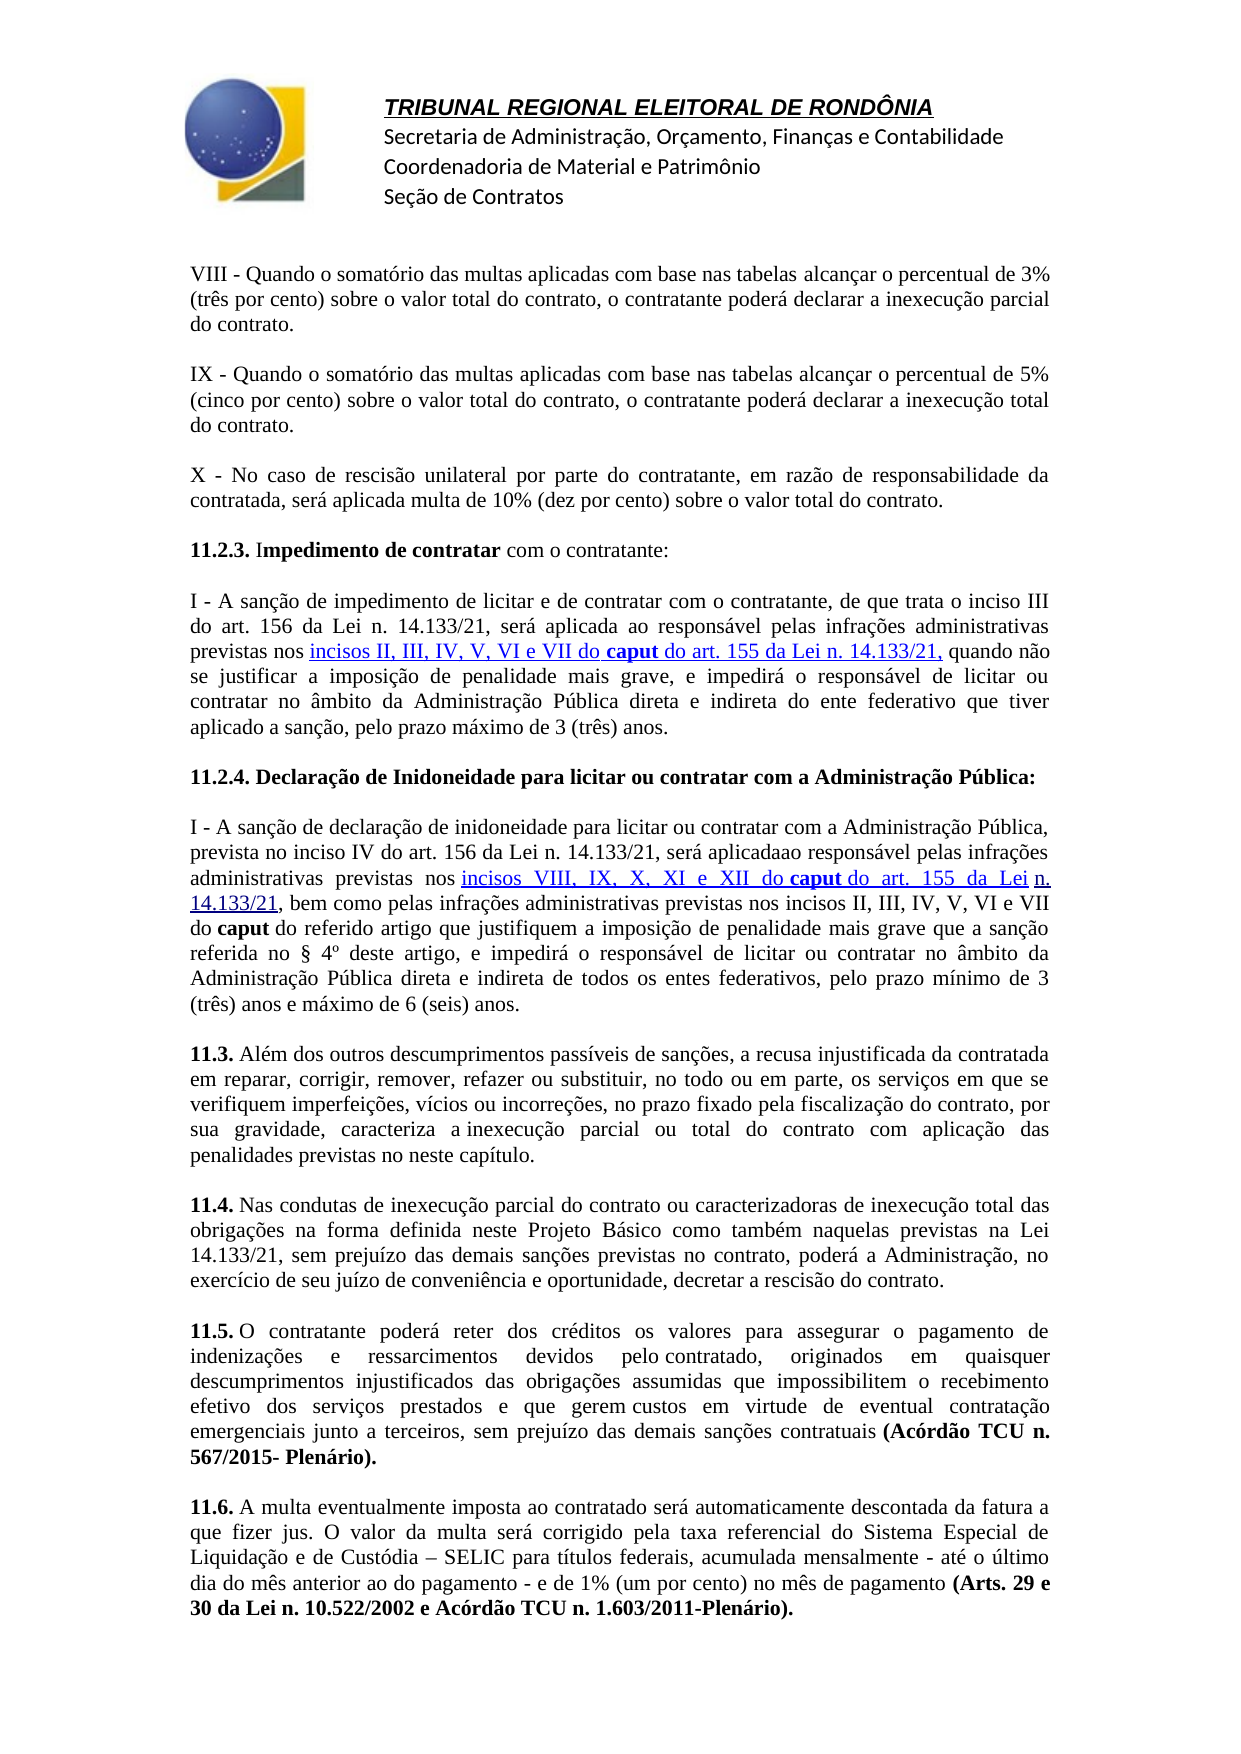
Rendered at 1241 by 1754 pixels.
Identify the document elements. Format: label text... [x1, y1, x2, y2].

text 11.5. O contratante poderá reter dos créditos os valores para assegurar o pagamento de indenizações e ressarcimentos devidos pelo contratado, originados em quaisquer descumprimentos injustificados das obrigações assumidas que impossibilitem o recebimento efetivo dos serviços prestados e que gerem custos em virtude de eventual contratação emergenciais junto a terceiros, sem prejuízo das demais sanções contratuais (Acórdão TCU n. 567/2015- Plenário). [190, 1318, 1051, 1469]
text 11.2.3. Impedimento de contratar com o contratante: [190, 537, 1051, 563]
text VIII - Quando o somatório das multas aplicadas com base nas tabelas alcançar o percentual de 3% (três por cento) sobre o valor total do contrato, o contratante poderá declarar a inexecução parcial do contrato. [190, 261, 1051, 336]
text X - No caso de rescisão unilateral por parte do contratante, em razão de responsabilidade da contratada, será aplicada multa de 10% (dez por cento) sobre o valor total do contrato. [190, 462, 1051, 512]
text 11.4. Nas condutas de inexecução parcial do contrato ou caracterizadoras de inexecução total das obrigações na forma definida neste Projeto Básico como também naquelas previstas na Lei 14.133/21, sem prejuízo das demais sanções previstas no contrato, poderá a Administração, no exercício de seu juízo de conveniência e oportunidade, decretar a rescisão do contrato. [190, 1192, 1051, 1293]
text 11.2.4. Declaração de Inidoneidade para licitar ou contratar com a Administração Pública: [190, 764, 1051, 789]
text 11.6. A multa eventualmente imposta ao contratado será automaticamente descontada da fatura a que fizer jus. O valor da multa será corrigido pela taxa referencial do Sistema Especial de Liquidação e de Custódia – SELIC para títulos federais, acumulada mensalmente - até o último dia do mês anterior ao do pagamento - e de 1% (um por cento) no mês de pagamento (Arts. 29 e 30 da Lei n. 10.522/2002 e Acórdão TCU n. 1.603/2011-Plenário). [190, 1494, 1051, 1620]
text IX - Quando o somatório das multas aplicadas com base nas tabelas alcançar o percentual de 5% (cinco por cento) sobre o valor total do contrato, o contratante poderá declarar a inexecução total do contrato. [190, 361, 1051, 437]
text 11.3. Além dos outros descumprimentos passíveis de sanções, a recusa injustificada da contratada em reparar, corrigir, remover, refazer ou substituir, no todo ou em parte, os serviços em que se verifiquem imperfeições, vícios ou incorreções, no prazo fixado pela fiscalização do contrato, por sua gravidade, caracteriza a inexecução parcial ou total do contrato com aplicação das penalidades previstas no neste capítulo. [190, 1041, 1051, 1167]
text I - A sanção de declaração de inidoneidade para licitar ou contratar com a Administração Pública, prevista no inciso IV do art. 156 da Lei n. 14.133/21, será aplicadaao responsável pelas infrações administrativas previstas nos incisos VIII, IX, X, XI e XII do caput do art. 155 da Lei n. 14.133/21, bem como pelas infrações administrativas previstas nos incisos II, III, IV, V, VI e VII do caput do referido artigo que justifiquem a imposição de penalidade mais grave que a sanção referida no § 4º deste artigo, e impedirá o responsável de licitar ou contratar no âmbito da Administração Pública direta e indireta de todos os entes federativos, pelo prazo mínimo de 3 (três) anos e máximo de 6 (seis) anos. [190, 814, 1051, 1016]
text I - A sanção de impedimento de licitar e de contratar com o contratante, de que trata o inciso III do art. 156 da Lei n. 14.133/21, será aplicada ao responsável pelas infrações administrativas previstas nos incisos II, III, IV, V, VI e VII do caput do art. 155 da Lei n. 14.133/21, quando não se justificar a imposição de penalidade mais grave, e impedirá o responsável de licitar ou contratar no âmbito da Administração Pública direta e indireta do ente federativo que tiver aplicado a sanção, pelo prazo máximo de 3 (três) anos. [190, 588, 1051, 739]
